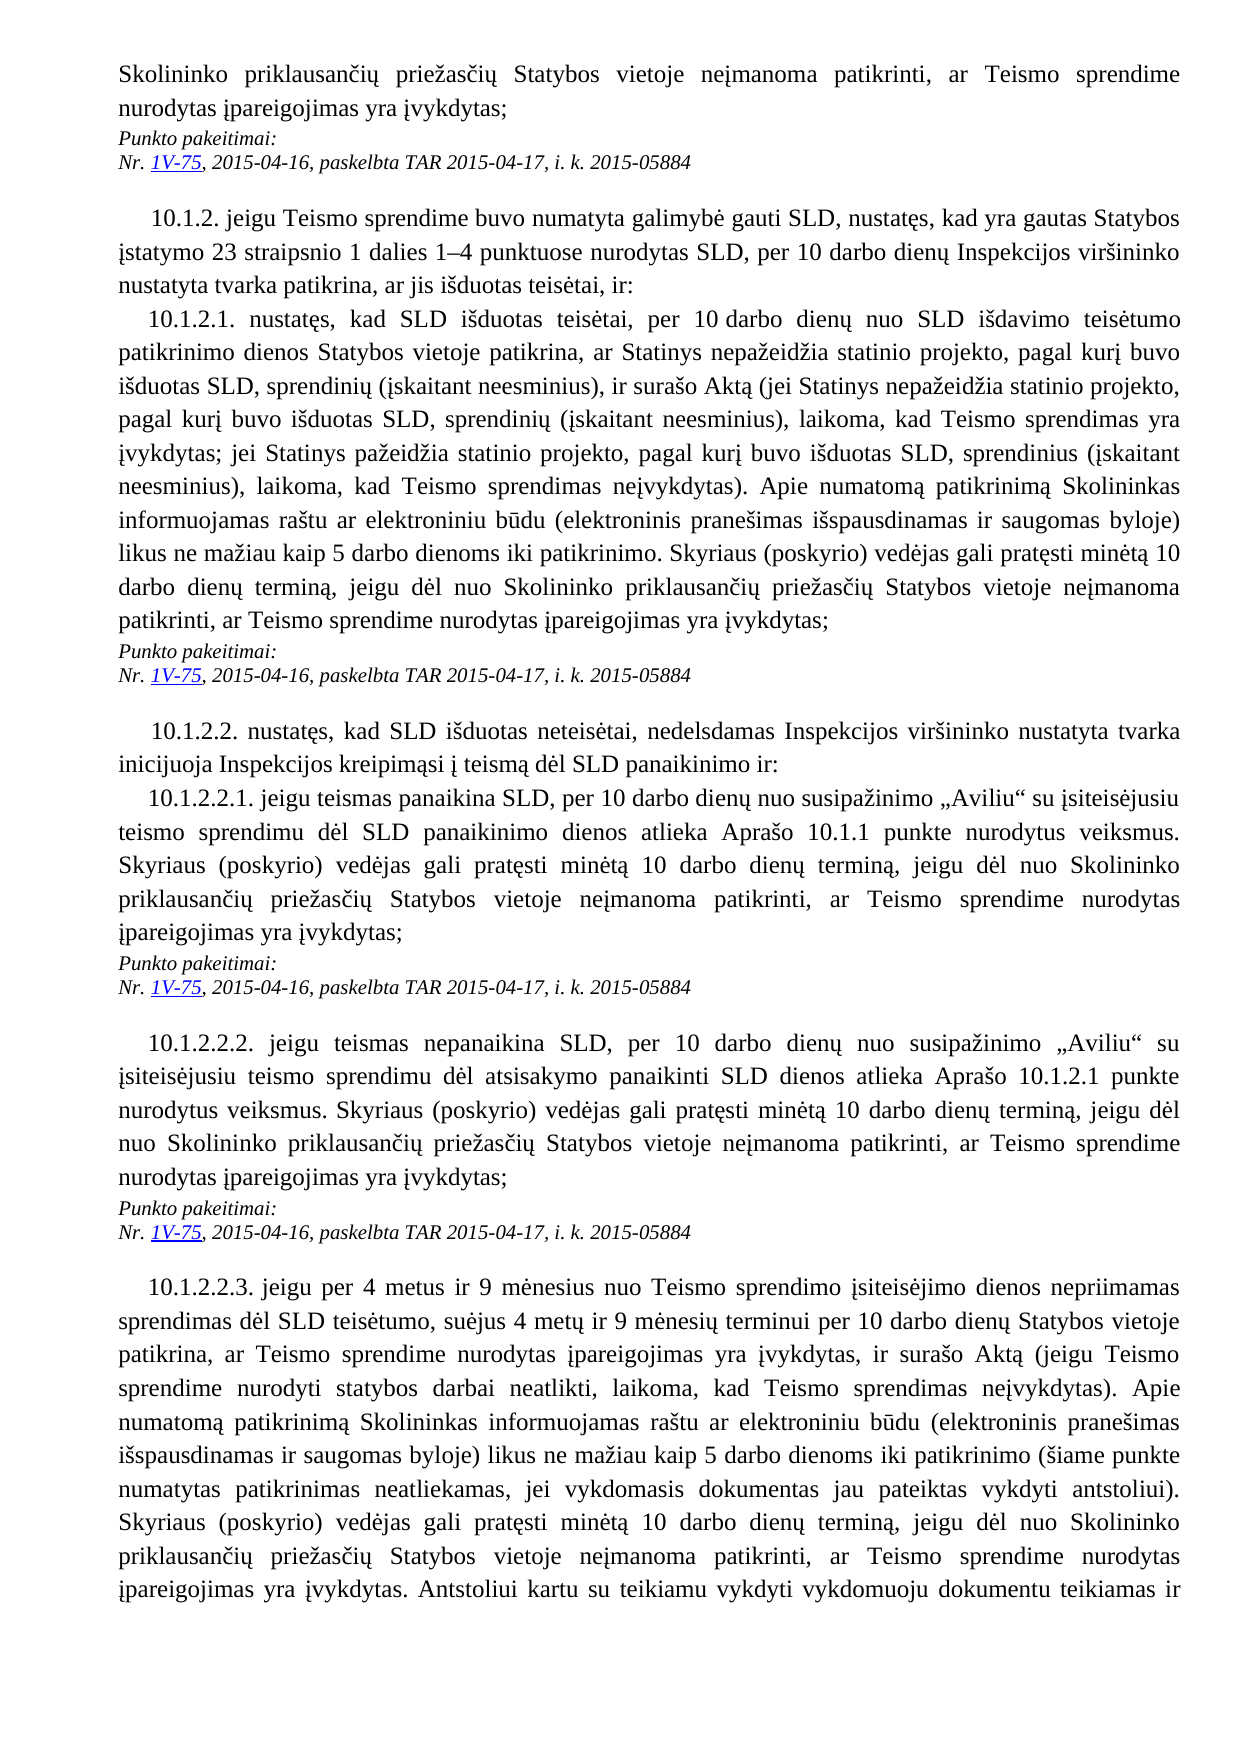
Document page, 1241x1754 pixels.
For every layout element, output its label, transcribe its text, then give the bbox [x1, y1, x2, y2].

text Nr. 1V-75, 2015-04-16, paskelbta TAR 2015-04-17, i. k. 2015-05884 [118, 663, 1181, 687]
text 10.1.2.2.1. jeigu teismas panaikina SLD, per 10 darbo dienų nuo susipažinimo „Aviliu“ su įsiteisėjusiu teismo sprendimu dėl SLD panaikinimo dienos atlieka Aprašo 10.1.1 punkte nurodytus veiksmus. Skyriaus (poskyrio) vedėjas gali pratęsti minėtą 10 darbo dienų terminą, jeigu dėl nuo Skolininko priklausančių priežasčių Statybos vietoje neįmanoma patikrinti, ar Teismo sprendime nurodytas įpareigojimas yra įvykdytas; [118, 783, 1181, 946]
text Nr. 1V-75, 2015-04-16, paskelbta TAR 2015-04-17, i. k. 2015-05884 [118, 1220, 1181, 1244]
text 10.1.2.1. nustatęs, kad SLD išduotas teisėtai, per 10 darbo dienų nuo SLD išdavimo teisėtumo patikrinimo dienos Statybos vietoje patikrina, ar Statinys nepažeidžia statinio projekto, pagal kurį buvo išduotas SLD, sprendinių (įskaitant neesminius), ir surašo Aktą (jei Statinys nepažeidžia statinio projekto, pagal kurį buvo išduotas SLD, sprendinių (įskaitant neesminius), laikoma, kad Teismo sprendimas yra įvykdytas; jei Statinys pažeidžia statinio projekto, pagal kurį buvo išduotas SLD, sprendinius (įskaitant neesminius), laikoma, kad Teismo sprendimas neįvykdytas). Apie numatomą patikrinimą Skolininkas informuojamas raštu ar elektroniniu būdu (elektroninis pranešimas išspausdinamas ir saugomas byloje) likus ne mažiau kaip 5 darbo dienoms iki patikrinimo. Skyriaus (poskyrio) vedėjas gali pratęsti minėtą 10 darbo dienų terminą, jeigu dėl nuo Skolininko priklausančių priežasčių Statybos vietoje neįmanoma patikrinti, ar Teismo sprendime nurodytas įpareigojimas yra įvykdytas; [118, 304, 1181, 634]
text 10.1.2.2.3. jeigu per 4 metus ir 9 mėnesius nuo Teismo sprendimo įsiteisėjimo dienos nepriimamas sprendimas dėl SLD teisėtumo, suėjus 4 metų ir 9 mėnesių terminui per 10 darbo dienų Statybos vietoje patikrina, ar Teismo sprendime nurodytas įpareigojimas yra įvykdytas, ir surašo Aktą (jeigu Teismo sprendime nurodyti statybos darbai neatlikti, laikoma, kad Teismo sprendimas neįvykdytas). Apie numatomą patikrinimą Skolininkas informuojamas raštu ar elektroniniu būdu (elektroninis pranešimas išspausdinamas ir saugomas byloje) likus ne mažiau kaip 5 darbo dienoms iki patikrinimo (šiame punkte numatytas patikrinimas neatliekamas, jei vykdomasis dokumentas jau pateiktas vykdyti antstoliui). Skyriaus (poskyrio) vedėjas gali pratęsti minėtą 10 darbo dienų terminą, jeigu dėl nuo Skolininko priklausančių priežasčių Statybos vietoje neįmanoma patikrinti, ar Teismo sprendime nurodytas įpareigojimas yra įvykdytas. Antstoliui kartu su teikiamu vykdyti vykdomuoju dokumentu teikiamas ir [118, 1272, 1181, 1603]
text Punkto pakeitimai: [118, 1196, 1181, 1220]
text Nr. 1V-75, 2015-04-16, paskelbta TAR 2015-04-17, i. k. 2015-05884 [118, 975, 1181, 999]
text Skolininko priklausančių priežasčių Statybos vietoje neįmanoma patikrinti, ar Teismo sprendime nurodytas įpareigojimas yra įvykdytas; [118, 59, 1181, 121]
text 10.1.2.2.2. jeigu teismas nepanaikina SLD, per 10 darbo dienų nuo susipažinimo „Aviliu“ su įsiteisėjusiu teismo sprendimu dėl atsisakymo panaikinti SLD dienos atlieka Aprašo 10.1.2.1 punkte nurodytus veiksmus. Skyriaus (poskyrio) vedėjas gali pratęsti minėtą 10 darbo dienų terminą, jeigu dėl nuo Skolininko priklausančių priežasčių Statybos vietoje neįmanoma patikrinti, ar Teismo sprendime nurodytas įpareigojimas yra įvykdytas; [118, 1028, 1181, 1191]
text Punkto pakeitimai: [118, 951, 1181, 975]
text 10.1.2.2. nustatęs, kad SLD išduotas neteisėtai, nedelsdamas Inspekcijos viršininko nustatyta tvarka inicijuoja Inspekcijos kreipimąsi į teismą dėl SLD panaikinimo ir: [118, 716, 1181, 778]
text Nr. 1V-75, 2015-04-16, paskelbta TAR 2015-04-17, i. k. 2015-05884 [118, 150, 1181, 174]
text Punkto pakeitimai: [118, 126, 1181, 150]
text 10.1.2. jeigu Teismo sprendime buvo numatyta galimybė gauti SLD, nustatęs, kad yra gautas Statybos įstatymo 23 straipsnio 1 dalies 1–4 punktuose nurodytas SLD, per 10 darbo dienų Inspekcijos viršininko nustatyta tvarka patikrina, ar jis išduotas teisėtai, ir: [118, 203, 1181, 299]
text Punkto pakeitimai: [118, 639, 1181, 663]
